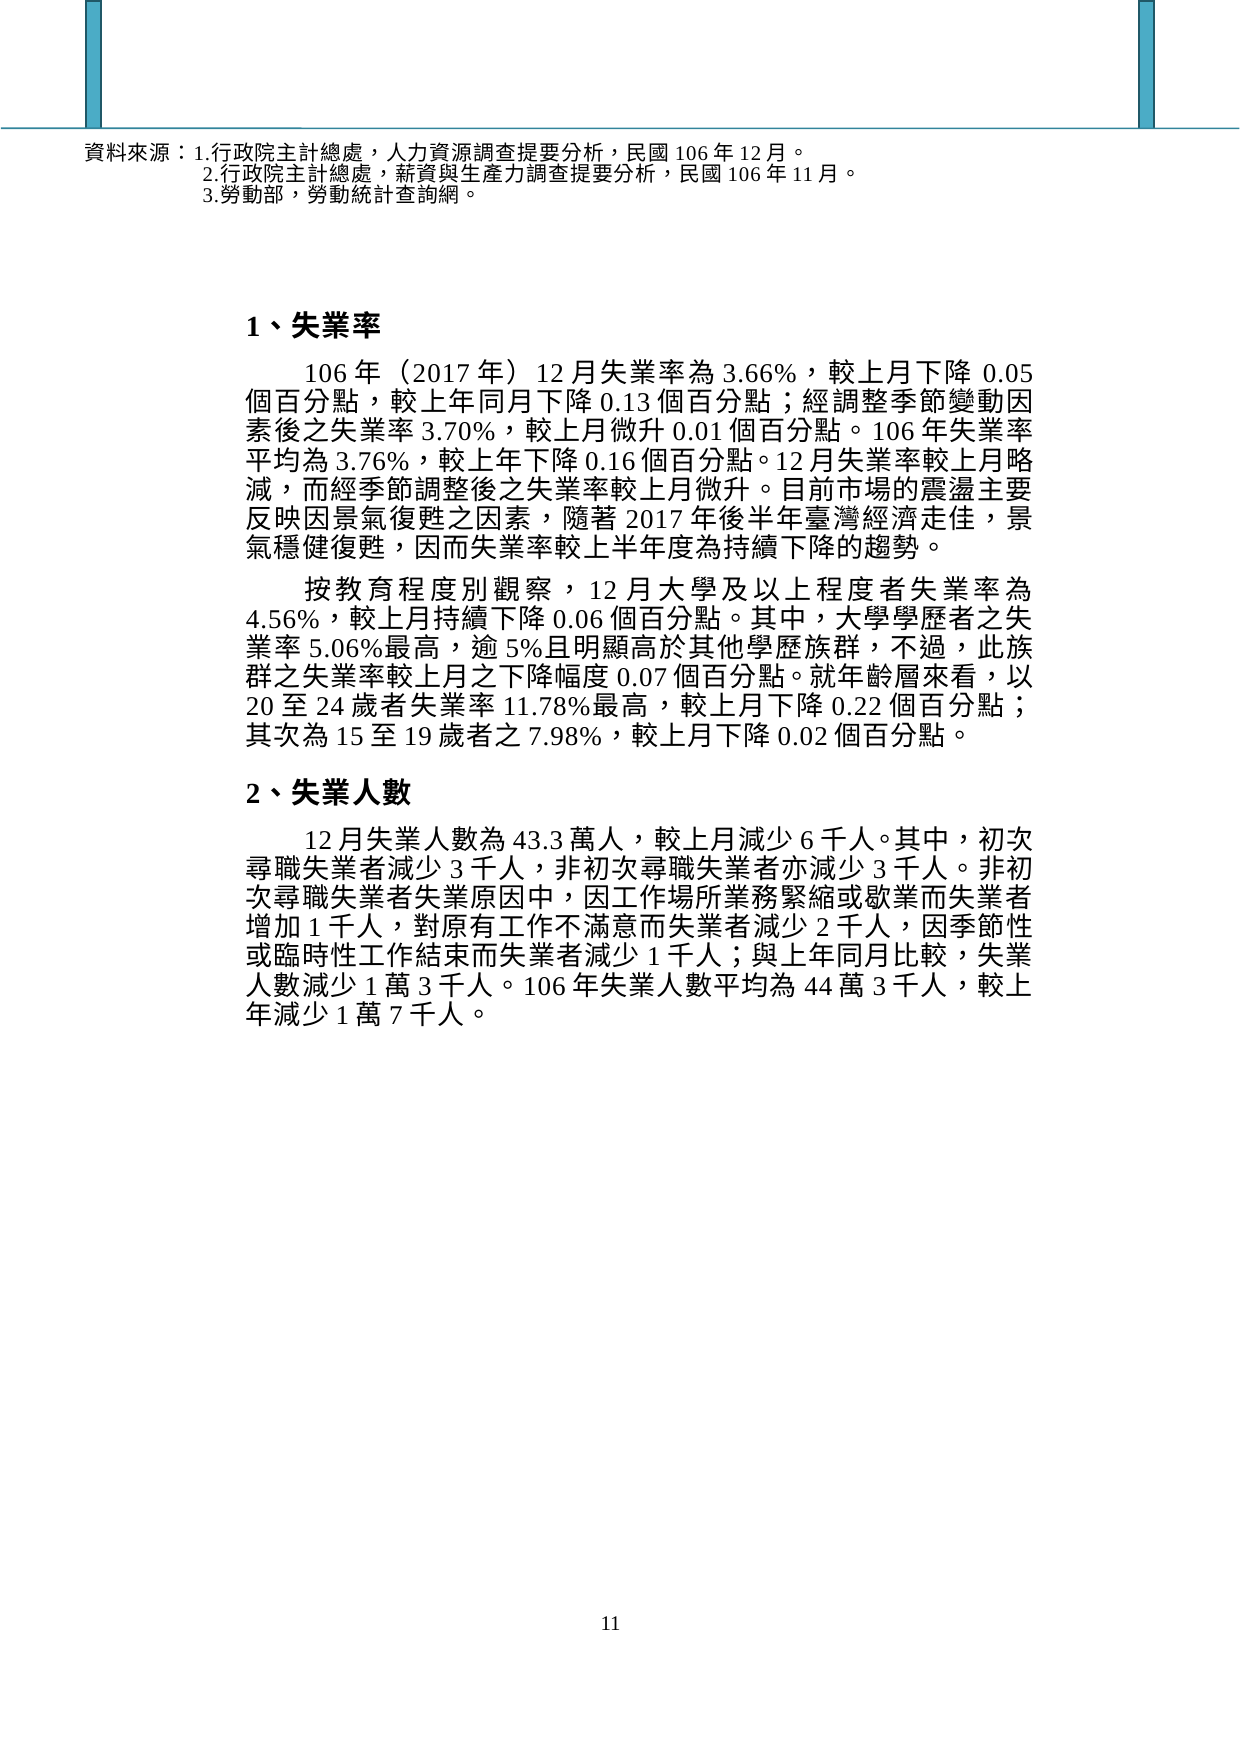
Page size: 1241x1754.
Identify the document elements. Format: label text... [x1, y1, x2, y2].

subtitle 2、失業人數 [246, 763, 1033, 813]
text 資料來源：1.行政院主計總處，人力資源調查提要分析，民國106年12月。 2.行政院主計總處，薪資與生產力調查提要分析，民國106年11月。 3.勞動部，勞動統計查詢網。 [84, 144, 1033, 207]
text 12月失業人數為43.3萬人，較上月減少6千人。其中，初次尋職失業者減少3千人，非初次尋職失業者亦減少3千人。非初次尋職失業者失業原因中，因工作場所業務緊縮或歇業而失業者增加1千人，對原有工作不滿意而失業者減少2千人，因季節性或臨時性工作結束而失業者減少1千人；與上年同月比較，失業人數減少1萬3千人。106年失業人數平均為44萬3千人，較上年減少1萬7千人。 [246, 826, 1033, 1030]
text 按教育程度別觀察，12月大學及以上程度者失業率為4.56%，較上月持續下降0.06個百分點。其中，大學學歷者之失業率5.06%最高，逾5%且明顯高於其他學歷族群，不過，此族群之失業率較上月之下降幅度0.07個百分點。就年齡層來看，以20至24歲者失業率11.78%最高，較上月下降0.22個百分點；其次為15至19歲者之7.98%，較上月下降0.02個百分點。 [246, 576, 1033, 751]
subtitle 1、失業率 [246, 297, 1033, 347]
text 106年（2017年）12月失業率為3.66%，較上月下降 0.05 個百分點，較上年同月下降0.13個百分點；經調整季節變動因素後之失業率3.70%，較上月微升0.01個百分點。106年失業率平均為3.76%，較上年下降0.16個百分點。12月失業率較上月略減，而經季節調整後之失業率較上月微升。目前市場的震盪主要反映因景氣復甦之因素，隨著2017年後半年臺灣經濟走佳，景氣穩健復甦，因而失業率較上半年度為持續下降的趨勢。 [246, 359, 1033, 563]
